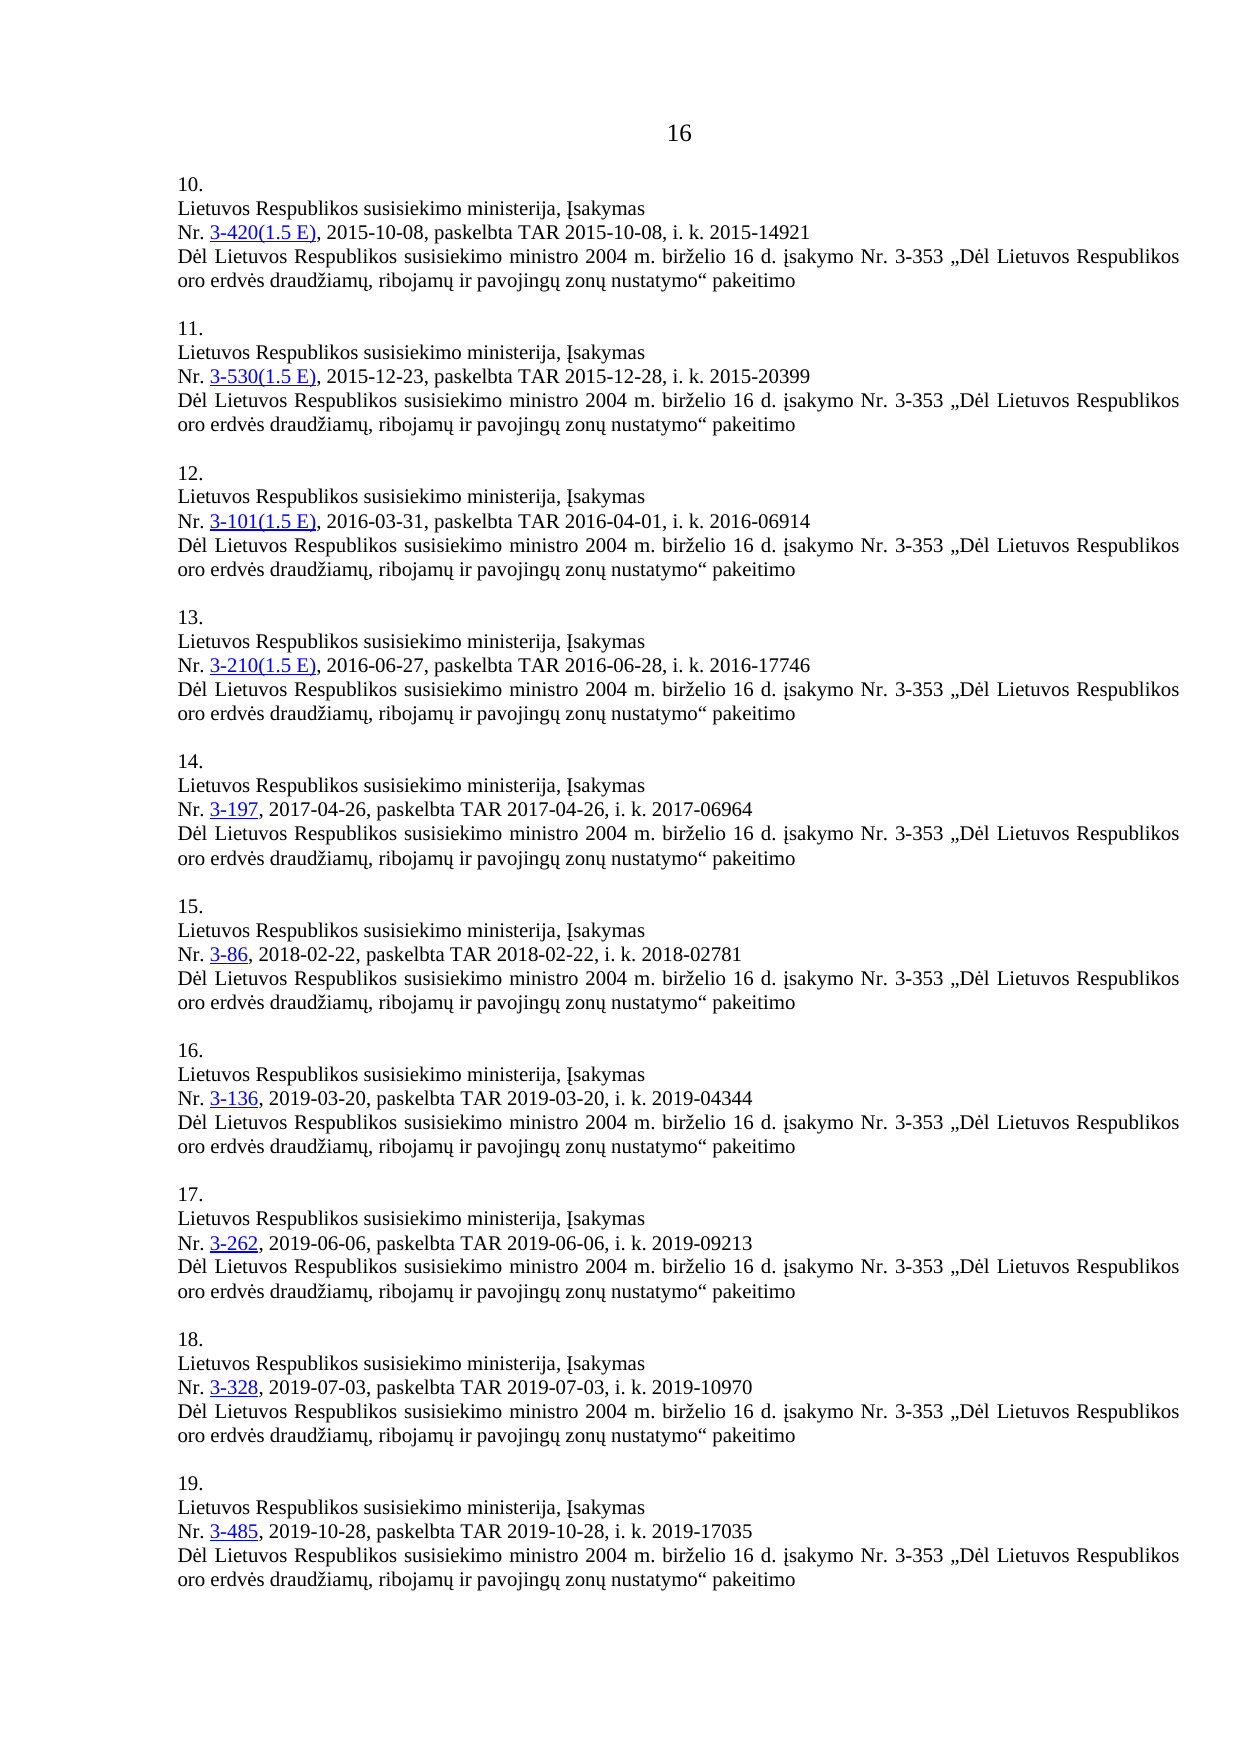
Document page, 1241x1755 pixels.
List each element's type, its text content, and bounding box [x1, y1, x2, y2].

text Nr. 3-101(1.5 E), 2016-03-31, paskelbta TAR 2016-04-01, i. k. 2016-06914 [177, 508, 1181, 533]
text Lietuvos Respublikos susisiekimo ministerija, Įsakymas [177, 340, 1181, 364]
text Dėl Lietuvos Respublikos susisiekimo ministro 2004 m. birželio 16 d. įsakymo Nr. 3-353 „Dėl Lietuvos Respublikos oro erdvės draudžiamų, ribojamų ir pavojingų zonų nustatymo“ pakeitimo [177, 1254, 1181, 1303]
text Lietuvos Respublikos susisiekimo ministerija, Įsakymas [177, 629, 1181, 653]
text 19. [177, 1471, 1181, 1495]
text Lietuvos Respublikos susisiekimo ministerija, Įsakymas [177, 196, 1181, 220]
text Dėl Lietuvos Respublikos susisiekimo ministro 2004 m. birželio 16 d. įsakymo Nr. 3-353 „Dėl Lietuvos Respublikos oro erdvės draudžiamų, ribojamų ir pavojingų zonų nustatymo“ pakeitimo [177, 388, 1181, 436]
text Nr. 3-420(1.5 E), 2015-10-08, paskelbta TAR 2015-10-08, i. k. 2015-14921 [177, 220, 1181, 244]
text Dėl Lietuvos Respublikos susisiekimo ministro 2004 m. birželio 16 d. įsakymo Nr. 3-353 „Dėl Lietuvos Respublikos oro erdvės draudžiamų, ribojamų ir pavojingų zonų nustatymo“ pakeitimo [177, 1110, 1181, 1158]
text Lietuvos Respublikos susisiekimo ministerija, Įsakymas [177, 484, 1181, 508]
text Nr. 3-136, 2019-03-20, paskelbta TAR 2019-03-20, i. k. 2019-04344 [177, 1086, 1181, 1110]
text Nr. 3-197, 2017-04-26, paskelbta TAR 2017-04-26, i. k. 2017-06964 [177, 797, 1181, 821]
text Dėl Lietuvos Respublikos susisiekimo ministro 2004 m. birželio 16 d. įsakymo Nr. 3-353 „Dėl Lietuvos Respublikos oro erdvės draudžiamų, ribojamų ir pavojingų zonų nustatymo“ pakeitimo [177, 821, 1181, 869]
text 10. [177, 172, 1181, 196]
text Lietuvos Respublikos susisiekimo ministerija, Įsakymas [177, 773, 1181, 797]
text 15. [177, 893, 1181, 918]
text Dėl Lietuvos Respublikos susisiekimo ministro 2004 m. birželio 16 d. įsakymo Nr. 3-353 „Dėl Lietuvos Respublikos oro erdvės draudžiamų, ribojamų ir pavojingų zonų nustatymo“ pakeitimo [177, 966, 1181, 1014]
text Nr. 3-86, 2018-02-22, paskelbta TAR 2018-02-22, i. k. 2018-02781 [177, 942, 1181, 966]
text Nr. 3-262, 2019-06-06, paskelbta TAR 2019-06-06, i. k. 2019-09213 [177, 1230, 1181, 1254]
text 12. [177, 460, 1181, 484]
text Lietuvos Respublikos susisiekimo ministerija, Įsakymas [177, 1495, 1181, 1519]
text 16. [177, 1038, 1181, 1062]
text Dėl Lietuvos Respublikos susisiekimo ministro 2004 m. birželio 16 d. įsakymo Nr. 3-353 „Dėl Lietuvos Respublikos oro erdvės draudžiamų, ribojamų ir pavojingų zonų nustatymo“ pakeitimo [177, 244, 1181, 292]
text Dėl Lietuvos Respublikos susisiekimo ministro 2004 m. birželio 16 d. įsakymo Nr. 3-353 „Dėl Lietuvos Respublikos oro erdvės draudžiamų, ribojamų ir pavojingų zonų nustatymo“ pakeitimo [177, 1399, 1181, 1447]
text Lietuvos Respublikos susisiekimo ministerija, Įsakymas [177, 1351, 1181, 1375]
text 13. [177, 605, 1181, 629]
text 14. [177, 749, 1181, 773]
text Nr. 3-485, 2019-10-28, paskelbta TAR 2019-10-28, i. k. 2019-17035 [177, 1519, 1181, 1543]
text Lietuvos Respublikos susisiekimo ministerija, Įsakymas [177, 1062, 1181, 1086]
text Lietuvos Respublikos susisiekimo ministerija, Įsakymas [177, 918, 1181, 942]
text Nr. 3-530(1.5 E), 2015-12-23, paskelbta TAR 2015-12-28, i. k. 2015-20399 [177, 364, 1181, 388]
text Dėl Lietuvos Respublikos susisiekimo ministro 2004 m. birželio 16 d. įsakymo Nr. 3-353 „Dėl Lietuvos Respublikos oro erdvės draudžiamų, ribojamų ir pavojingų zonų nustatymo“ pakeitimo [177, 677, 1181, 725]
text 11. [177, 316, 1181, 340]
text Lietuvos Respublikos susisiekimo ministerija, Įsakymas [177, 1206, 1181, 1230]
text Dėl Lietuvos Respublikos susisiekimo ministro 2004 m. birželio 16 d. įsakymo Nr. 3-353 „Dėl Lietuvos Respublikos oro erdvės draudžiamų, ribojamų ir pavojingų zonų nustatymo“ pakeitimo [177, 1543, 1181, 1591]
text 18. [177, 1327, 1181, 1351]
text Nr. 3-328, 2019-07-03, paskelbta TAR 2019-07-03, i. k. 2019-10970 [177, 1375, 1181, 1399]
text 17. [177, 1182, 1181, 1206]
text Nr. 3-210(1.5 E), 2016-06-27, paskelbta TAR 2016-06-28, i. k. 2016-17746 [177, 653, 1181, 677]
text Dėl Lietuvos Respublikos susisiekimo ministro 2004 m. birželio 16 d. įsakymo Nr. 3-353 „Dėl Lietuvos Respublikos oro erdvės draudžiamų, ribojamų ir pavojingų zonų nustatymo“ pakeitimo [177, 533, 1181, 581]
